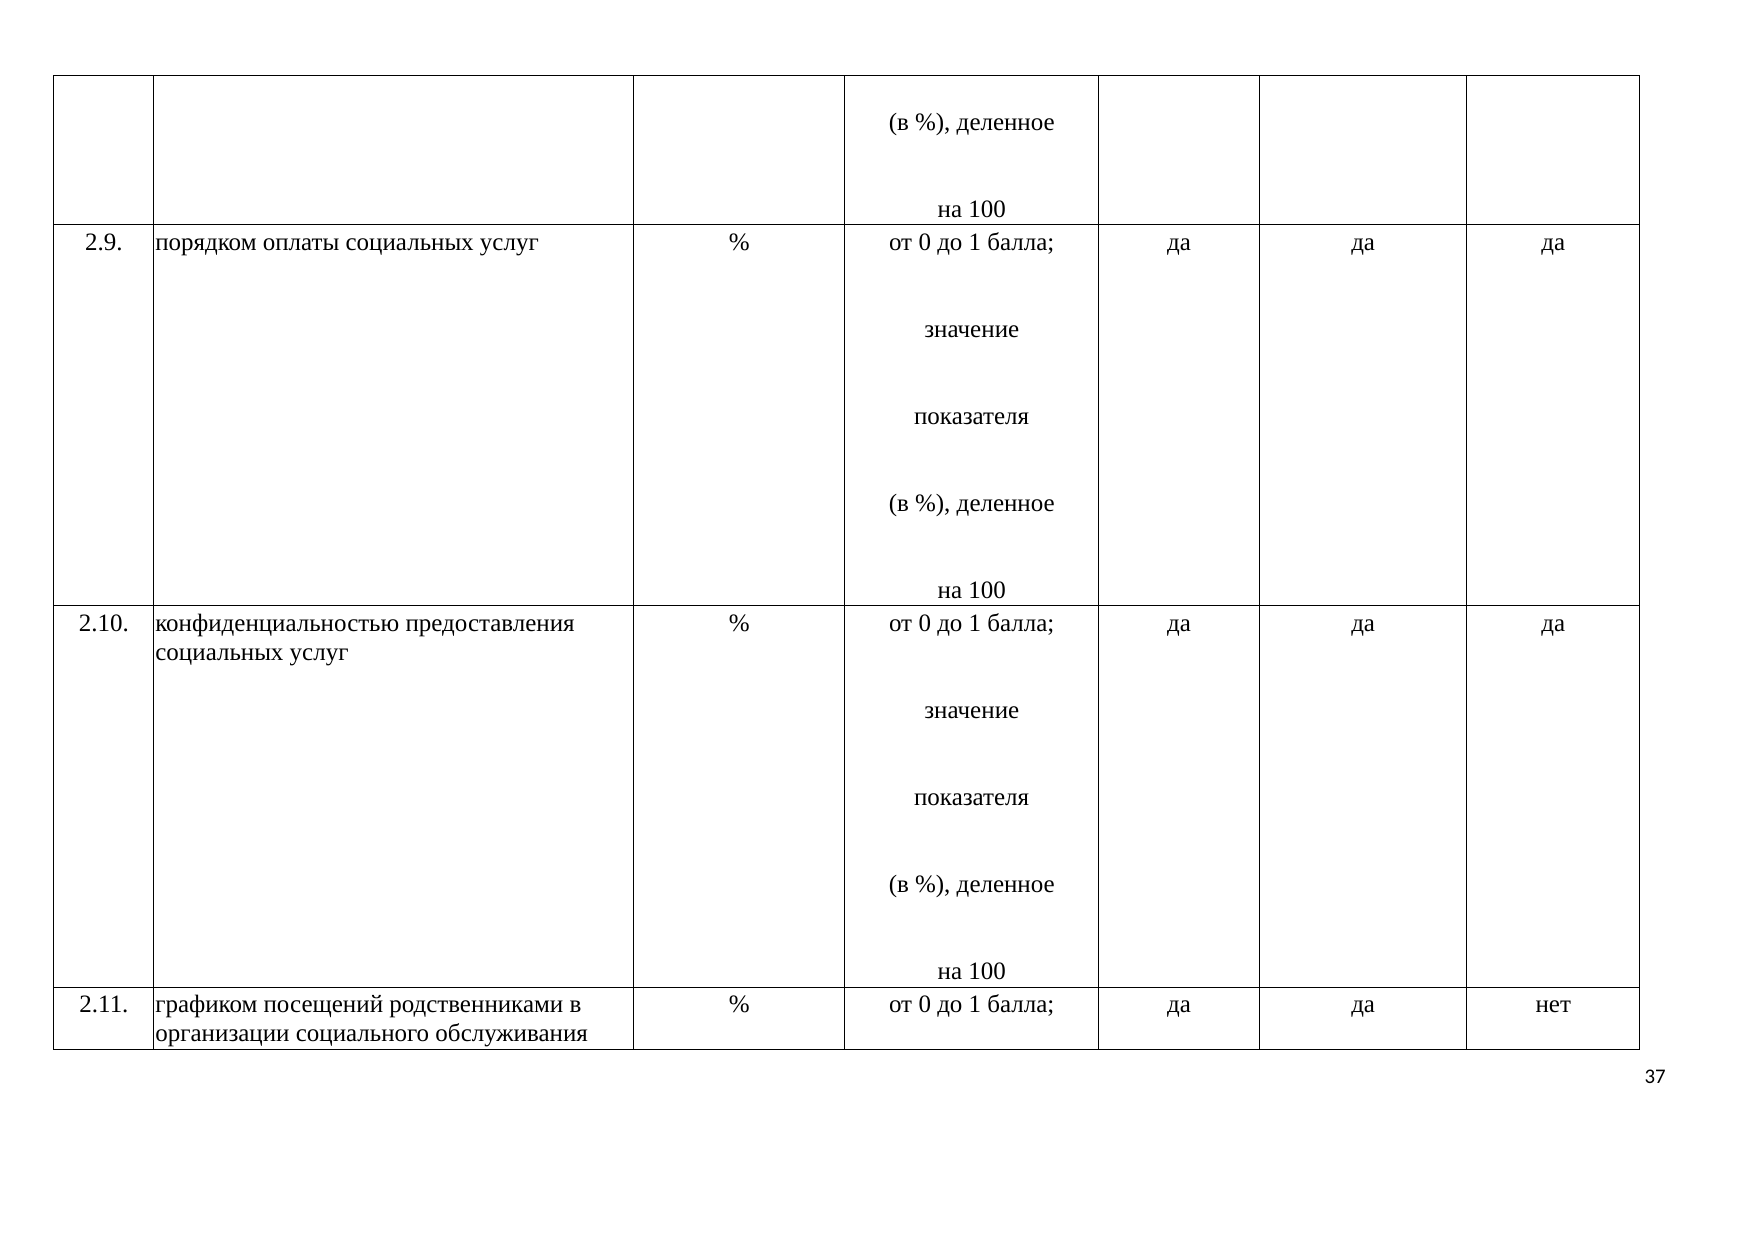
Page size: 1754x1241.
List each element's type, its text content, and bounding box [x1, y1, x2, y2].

table_cell да [1467, 225, 1639, 605]
table_cell да [1099, 606, 1259, 987]
table_cell порядком оплаты социальных услуг [154, 225, 633, 605]
table_cell от 0 до 1 балла; значение показателя (в %), деленное на 100 [845, 225, 1098, 605]
table_cell % [634, 988, 844, 1049]
table_cell [1260, 76, 1466, 224]
table_cell [634, 76, 844, 224]
table_cell 2.10. [54, 606, 153, 987]
table_cell нет [1467, 988, 1639, 1049]
table_cell [154, 76, 633, 224]
table_cell от 0 до 1 балла; [845, 988, 1098, 1049]
table_cell % [634, 225, 844, 605]
table_cell 2.9. [54, 225, 153, 605]
table_cell 2.11. [54, 988, 153, 1049]
table_cell [54, 76, 153, 224]
table_cell графиком посещений родственниками в организации социального обслуживания [154, 988, 633, 1049]
table_cell % [634, 606, 844, 987]
table_cell да [1099, 225, 1259, 605]
table_cell конфиденциальностью предоставления социальных услуг [154, 606, 633, 987]
table_cell да [1260, 606, 1466, 987]
table_cell да [1467, 606, 1639, 987]
table_cell да [1099, 988, 1259, 1049]
table_cell [1099, 76, 1259, 224]
table_cell [1467, 76, 1639, 224]
table_cell да [1260, 988, 1466, 1049]
table_cell да [1260, 225, 1466, 605]
table_cell от 0 до 1 балла; значение показателя (в %), деленное на 100 [845, 606, 1098, 987]
table_cell (в %), деленное на 100 [845, 76, 1098, 224]
